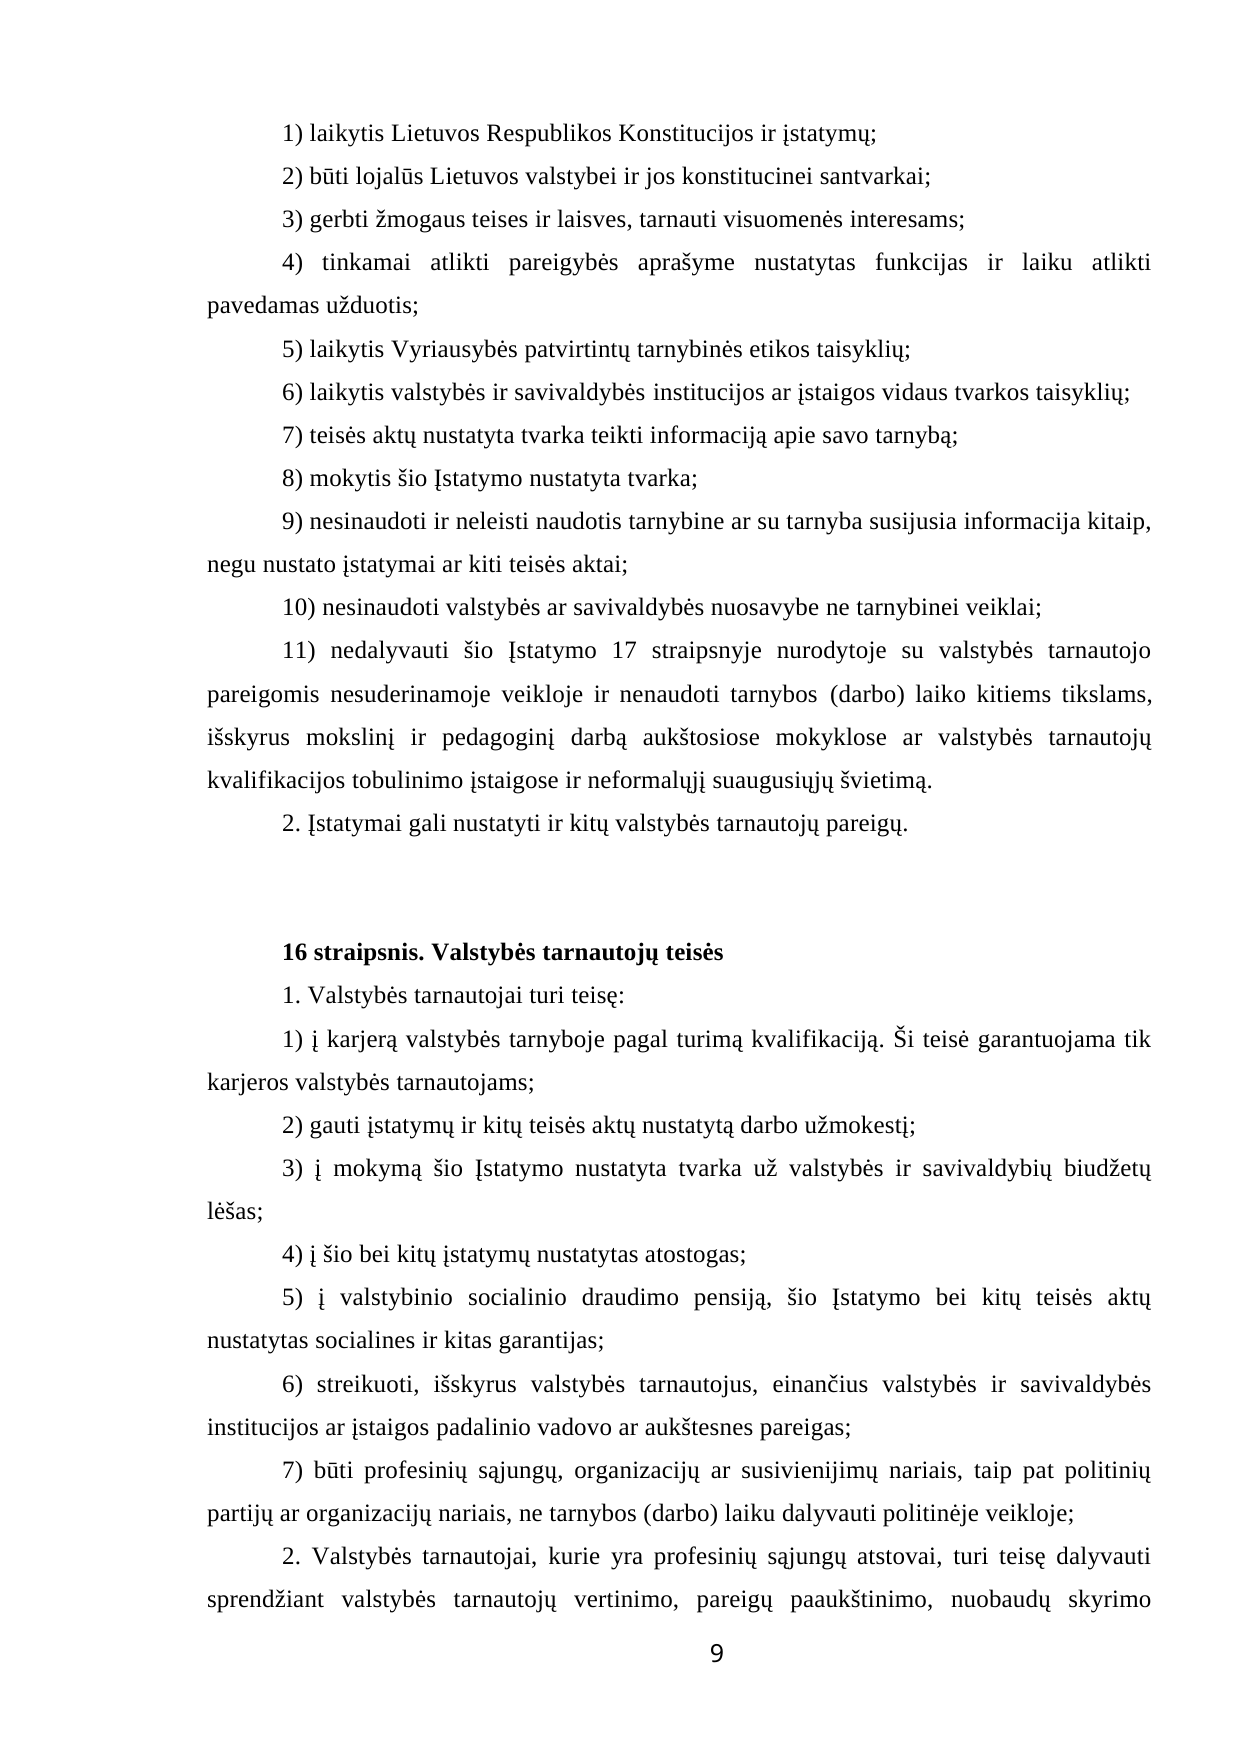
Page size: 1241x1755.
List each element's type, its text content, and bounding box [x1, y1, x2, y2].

text 6) streikuoti, išskyrus valstybės tarnautojus, einančius valstybės ir savivaldybės institucijos ar įstaigos padalinio vadovo ar aukštesnes pareigas; [207, 1369, 1154, 1441]
text 7) teisės aktų nustatyta tvarka teikti informaciją apie savo tarnybą; [207, 420, 1154, 449]
text 16 straipsnis. Valstybės tarnautojų teisės [207, 937, 1154, 966]
text 5) į valstybinio socialinio draudimo pensiją, šio Įstatymo bei kitų teisės aktų nustatytas socialines ir kitas garantijas; [207, 1282, 1154, 1354]
text 1) laikytis Lietuvos Respublikos Konstitucijos ir įstatymų; [207, 118, 1154, 147]
text 1) į karjerą valstybės tarnyboje pagal turimą kvalifikaciją. Ši teisė garantuojama tik karjeros valstybės tarnautojams; [207, 1024, 1154, 1096]
text 9) nesinaudoti ir neleisti naudotis tarnybine ar su tarnyba susijusia informacija kitaip, negu nustato įstatymai ar kiti teisės aktai; [207, 506, 1154, 578]
text 6) laikytis valstybės ir savivaldybės institucijos ar įstaigos vidaus tvarkos taisyklių; [207, 377, 1154, 406]
text 2) būti lojalūs Lietuvos valstybei ir jos konstitucinei santvarkai; [207, 161, 1154, 190]
text 2) gauti įstatymų ir kitų teisės aktų nustatytą darbo užmokestį; [207, 1110, 1154, 1139]
text 8) mokytis šio Įstatymo nustatyta tvarka; [207, 463, 1154, 492]
text 2. Įstatymai gali nustatyti ir kitų valstybės tarnautojų pareigų. [207, 808, 1154, 837]
text 4) į šio bei kitų įstatymų nustatytas atostogas; [207, 1239, 1154, 1268]
text 10) nesinaudoti valstybės ar savivaldybės nuosavybe ne tarnybinei veiklai; [207, 592, 1154, 621]
text 1. Valstybės tarnautojai turi teisę: [207, 981, 1154, 1009]
text 7) būti profesinių sąjungų, organizacijų ar susivienijimų nariais, taip pat politinių partijų ar organizacijų nariais, ne tarnybos (darbo) laiku dalyvauti politinėje veikloje; [207, 1455, 1154, 1527]
text 2. Valstybės tarnautojai, kurie yra profesinių sąjungų atstovai, turi teisę dalyvauti sprendžiant valstybės tarnautojų vertinimo, pareigų paaukštinimo, nuobaudų skyrimo [207, 1541, 1154, 1613]
text 5) laikytis Vyriausybės patvirtintų tarnybinės etikos taisyklių; [207, 334, 1154, 362]
text 11) nedalyvauti šio Įstatymo 17 straipsnyje nurodytoje su valstybės tarnautojo pareigomis nesuderinamoje veikloje ir nenaudoti tarnybos (darbo) laiko kitiems tikslams, išskyrus mokslinį ir pedagoginį darbą aukštosiose mokyklose ar valstybės tarnautojų kvalifikacijos tobulinimo įstaigose ir neformalųjį suaugusiųjų švietimą. [207, 636, 1154, 794]
text 3) į mokymą šio Įstatymo nustatyta tvarka už valstybės ir savivaldybių biudžetų lėšas; [207, 1153, 1154, 1225]
text 3) gerbti žmogaus teises ir laisves, tarnauti visuomenės interesams; [207, 204, 1154, 233]
text 4) tinkamai atlikti pareigybės aprašyme nustatytas funkcijas ir laiku atlikti pavedamas užduotis; [207, 247, 1154, 319]
